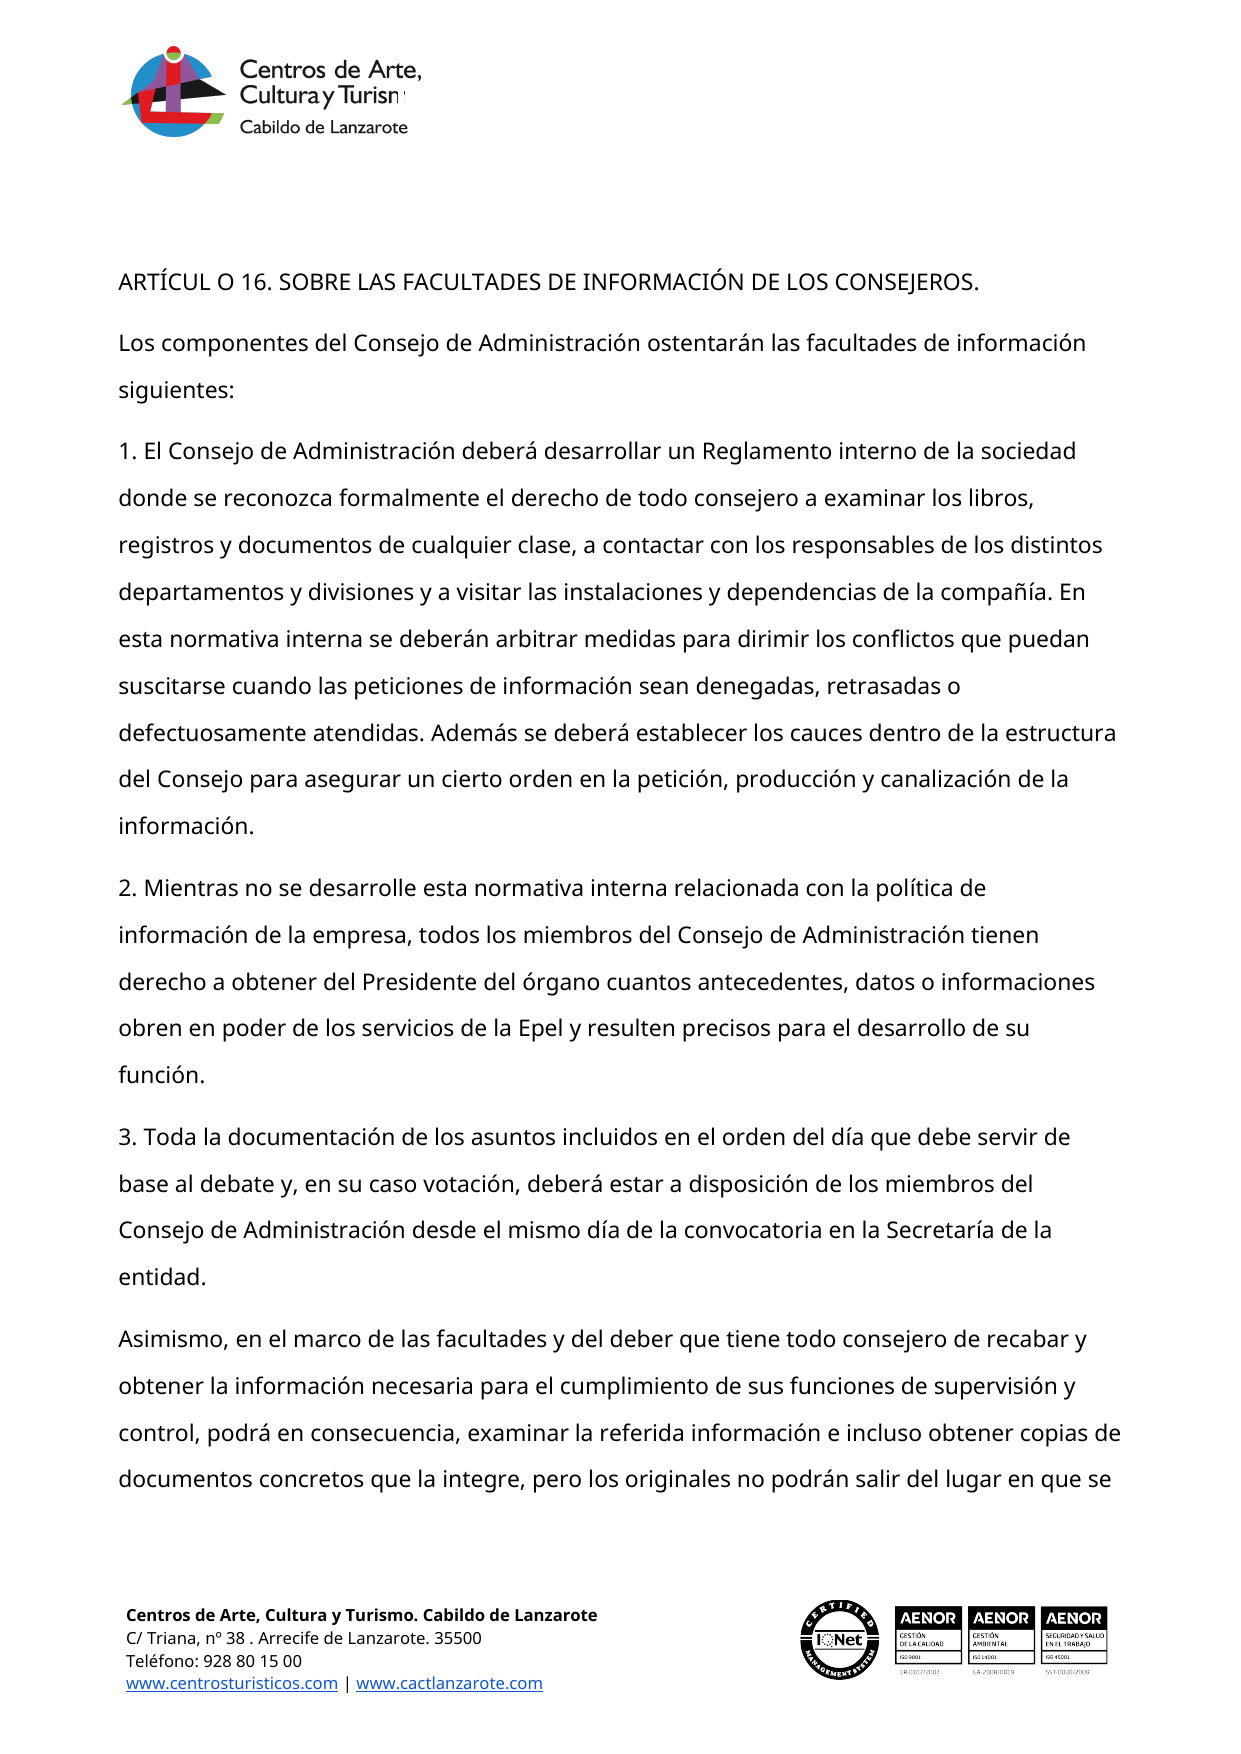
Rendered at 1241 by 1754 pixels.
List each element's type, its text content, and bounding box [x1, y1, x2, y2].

text Asimismo, en el marco de las facultades y del deber que tiene todo consejero de recabar y obtener la información necesaria para el cumplimiento de sus funciones de supervisión y control, podrá en consecuencia, examinar la referida información e incluso obtener copias de documentos concretos que la integre, pero los originales no podrán salir del lugar en que se [118, 1323, 1122, 1494]
text ARTÍCUL O 16. SOBRE LAS FACULTADES DE INFORMACIÓN DE LOS CONSEJEROS. [118, 265, 1122, 297]
text Los componentes del Consejo de Administración ostentarán las facultades de información siguientes: [118, 327, 1122, 405]
text 3. Toda la documentación de los asuntos incluidos en el orden del día que debe servir de base al debate y, en su caso votación, deberá estar a disposición de los miembros del Consejo de Administración desde el mismo día de la convocatoria en la Secretaría de la entidad. [118, 1121, 1122, 1292]
text 1. El Consejo de Administración deberá desarrollar un Reglamento interno de la sociedad donde se reconozca formalmente el derecho de todo consejero a examinar los libros, registros y documentos de cualquier clase, a contactar con los responsables de los distintos departamentos y divisiones y a visitar las instalaciones y dependencias de la compañía. En esta normativa interna se deberán arbitrar medidas para dirimir los conflictos que puedan suscitarse cuando las peticiones de información sean denegadas, retrasadas o defectuosamente atendidas. Además se deberá establecer los cauces dentro de la estructura del Consejo para asegurar un cierto orden en la petición, producción y canalización de la información. [118, 435, 1122, 841]
text 2. Mientras no se desarrolle esta normativa interna relacionada con la política de información de la empresa, todos los miembros del Consejo de Administración tienen derecho a obtener del Presidente del órgano cuantos antecedentes, datos o informaciones obren en poder de los servicios de la Epel y resulten precisos para el desarrollo de su función. [118, 872, 1122, 1090]
picture [800, 1600, 1108, 1680]
picture [121, 46, 422, 137]
